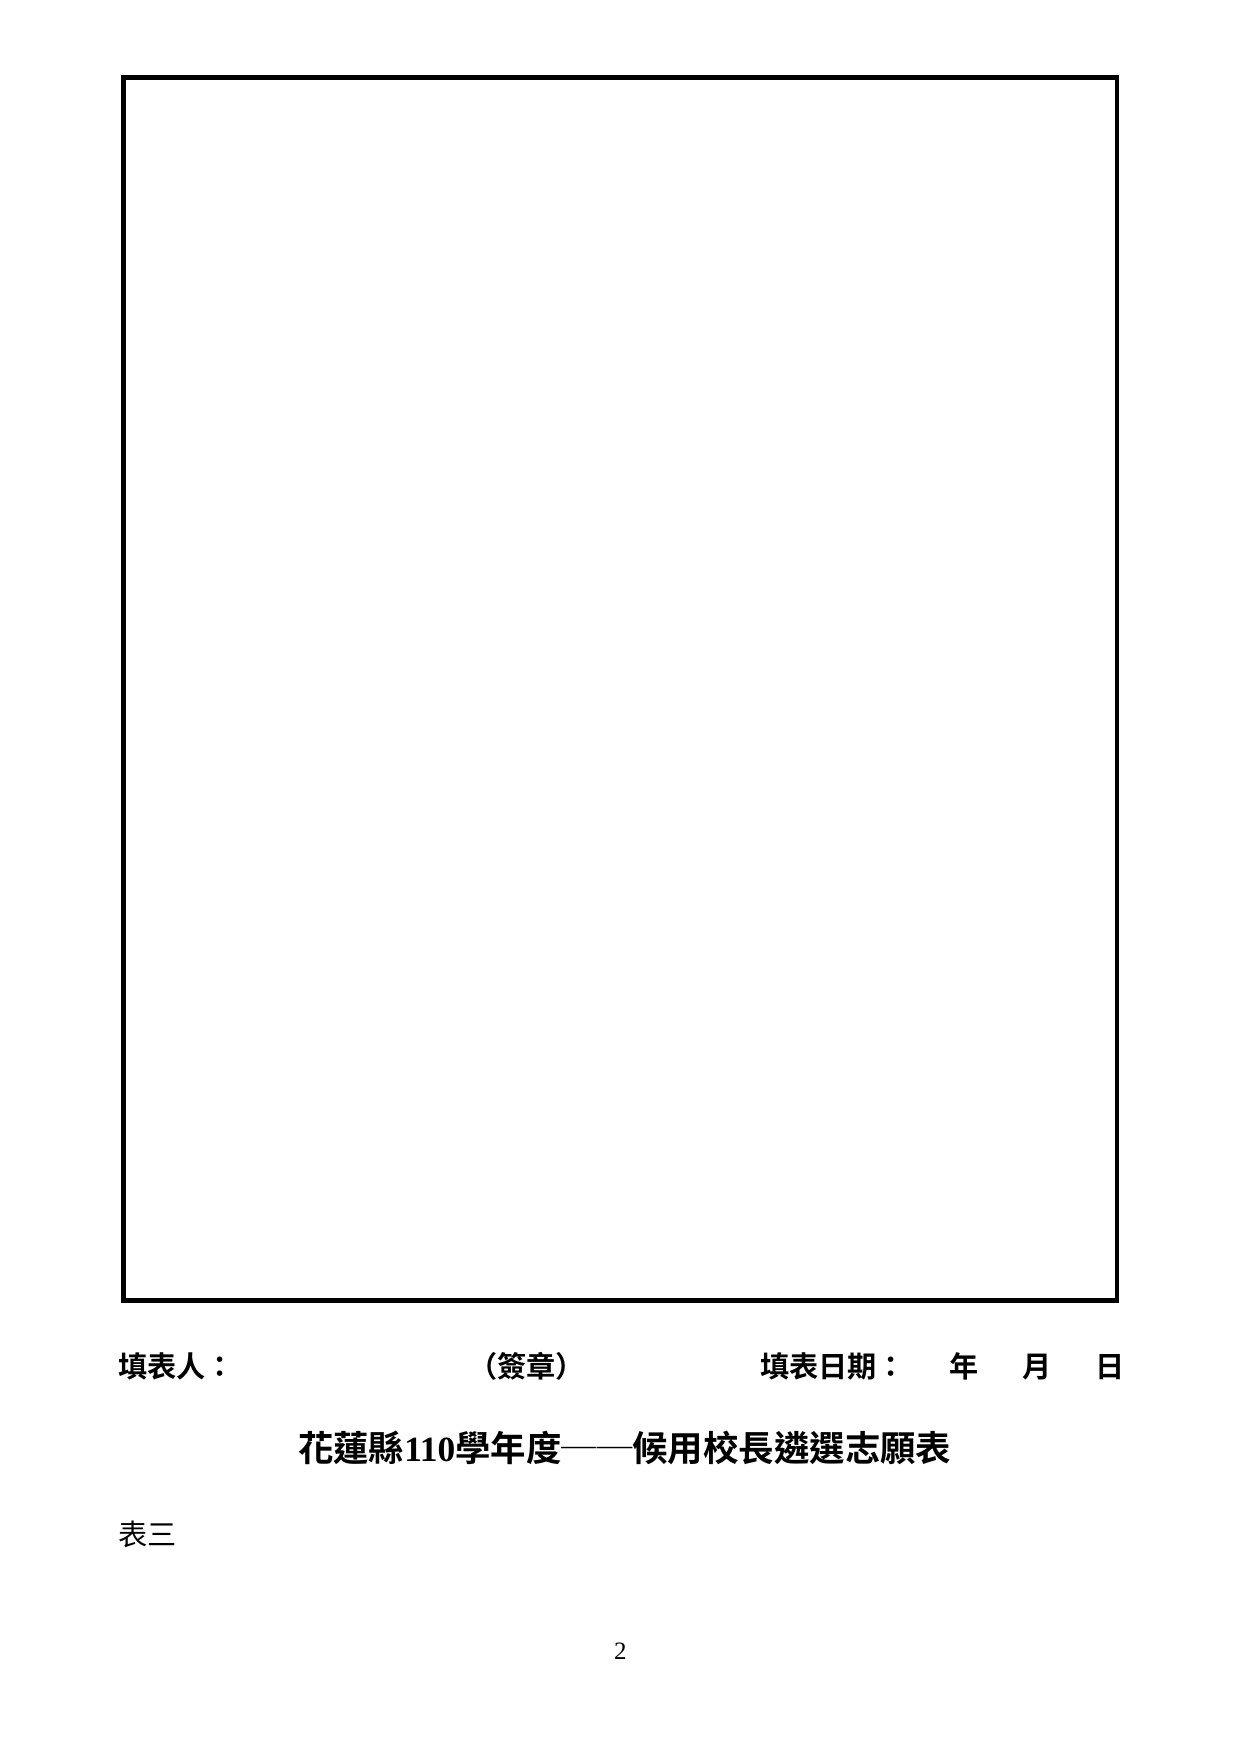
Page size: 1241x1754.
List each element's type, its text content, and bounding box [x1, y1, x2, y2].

table_cell [126, 80, 1115, 1298]
text 花蓮縣110學年度──候用校長遴選志願表 [118, 1428, 1131, 1469]
text 表三 [118, 1511, 1122, 1553]
text 填表人： （簽章） 填表日期： 年 月 日 [118, 1344, 1131, 1386]
